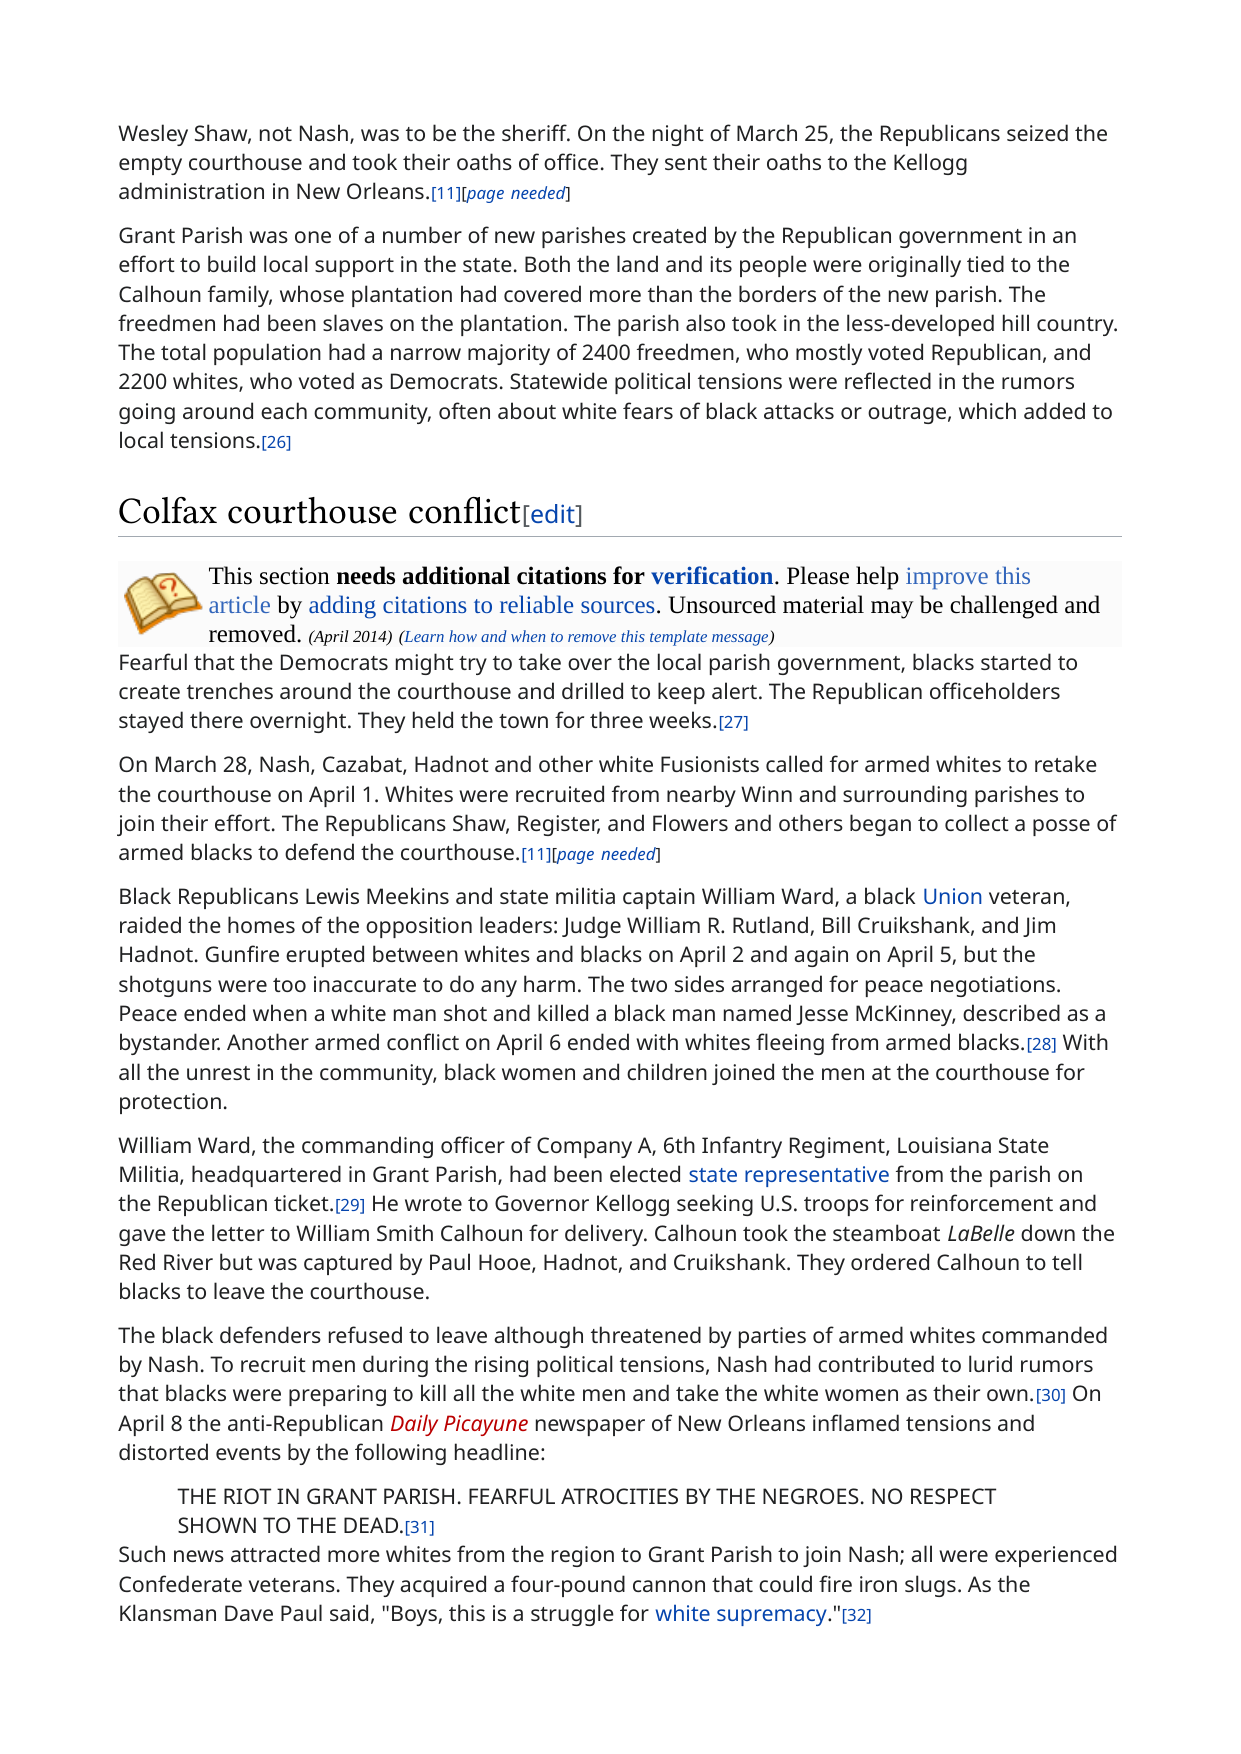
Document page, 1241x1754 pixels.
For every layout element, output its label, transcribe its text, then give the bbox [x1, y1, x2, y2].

picture [123, 572, 203, 636]
text On March 28, Nash, Cazabat, Hadnot and other white Fusionists called for armed whites to retake the courthouse on April 1. Whites were recruited from nearby Winn and surrounding parishes to join their effort. The Republicans Shaw, Register, and Flowers and others began to collect a posse of armed blacks to defend the courthouse.[11][page needed] [118, 750, 1122, 867]
text Such news attracted more whites from the region to Grant Parish to join Nash; all were experienced Confederate veterans. They acquired a four-pound cannon that could fire iron slugs. As the Klansman Dave Paul said, "Boys, this is a struggle for white supremacy."[32] [118, 1540, 1122, 1628]
table_header This section needs additional citations for verification. Please help improve this article by adding citations to reliable sources. Unsourced material may be challenged and removed. (April 2014) (Learn how and when to remove this template message) [208, 561, 1122, 647]
table_header [118, 561, 208, 647]
text Wesley Shaw, not Nash, was to be the sheriff. On the night of March 25, the Republicans seized the empty courthouse and took their oaths of office. They sent their oaths to the Kellogg administration in New Orleans.[11][page needed] [118, 118, 1122, 206]
text The black defenders refused to leave although threatened by parties of armed whites commanded by Nash. To recruit men during the rising political tensions, Nash had contributed to lurid rumors that blacks were preparing to kill all the white men and take the white women as their own.[30] On April 8 the anti-Republican Daily Picayune newspaper of New Orleans inflamed tensions and distorted events by the following headline: [118, 1320, 1122, 1467]
text THE RIOT IN GRANT PARISH. FEARFUL ATROCITIES BY THE NEGROES. NO RESPECT SHOWN TO THE DEAD.[31] [177, 1481, 1063, 1540]
text Fearful that the Democrats might try to take over the local parish government, blacks started to create trenches around the courthouse and drilled to keep alert. The Republican officeholders stayed there overnight. They held the town for three weeks.[27] [118, 647, 1122, 735]
text Grant Parish was one of a number of new parishes created by the Republican government in an effort to build local support in the state. Both the land and its people were originally tied to the Calhoun family, whose plantation had covered more than the borders of the new parish. The freedmen had been slaves on the plantation. The parish also took in the less-developed hill country. The total population had a narrow majority of 2400 freedmen, who mostly voted Republican, and 2200 whites, who voted as Democrats. Statewide political tensions were reflected in the rumors going around each community, often about white fears of black attacks or outrage, which added to local tensions.[26] [118, 221, 1122, 455]
text William Ward, the commanding officer of Company A, 6th Infantry Regiment, Louisiana State Militia, headquartered in Grant Parish, had been elected state representative from the parish on the Republican ticket.[29] He wrote to Governor Kellogg seeking U.S. troops for reinforcement and gave the letter to William Smith Calhoun for delivery. Calhoun took the steamboat LaBelle down the Red River but was captured by Paul Hooe, Hadnot, and Cruikshank. They ordered Calhoun to tell blacks to leave the courthouse. [118, 1130, 1122, 1306]
text Black Republicans Lewis Meekins and state militia captain William Ward, a black Union veteran, raided the homes of the opposition leaders: Judge William R. Rutland, Bill Cruikshank, and Jim Hadnot. Gunfire erupted between whites and blacks on April 2 and again on April 5, but the shotguns were too inaccurate to do any harm. The two sides arranged for peace negotiations. Peace ended when a white man shot and killed a black man named Jesse McKinney, described as a bystander. Another armed conflict on April 6 ended with whites fleeing from armed blacks.[28] With all the unrest in the community, black women and children joined the men at the courthouse for protection. [118, 881, 1122, 1116]
subtitle Colfax courthouse conflict[edit] [118, 490, 1122, 536]
